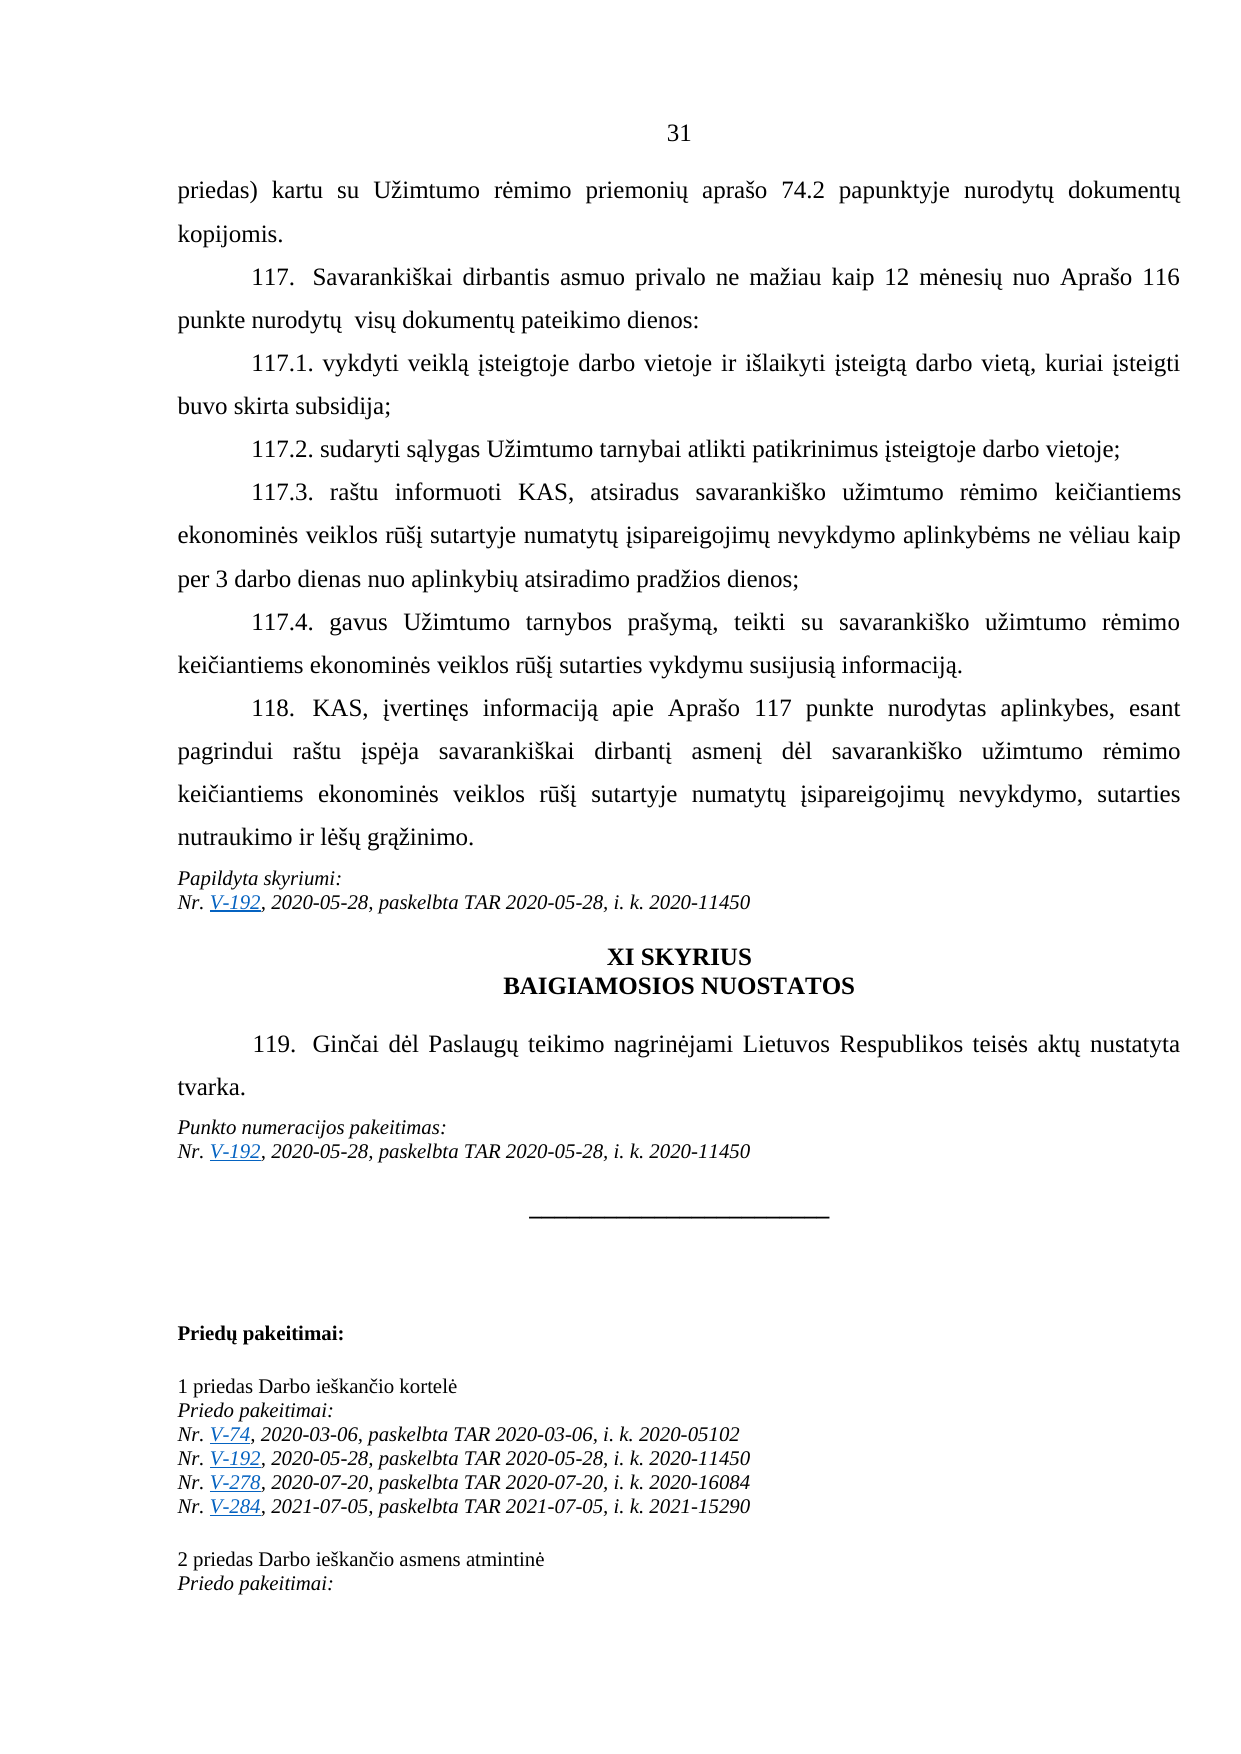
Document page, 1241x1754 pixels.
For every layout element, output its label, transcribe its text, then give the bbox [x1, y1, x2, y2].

text Nr. V-74, 2020-03-06, paskelbta TAR 2020-03-06, i. k. 2020-05102 [177, 1422, 1181, 1446]
text ________________________ [177, 1192, 1181, 1221]
text 117.4. gavus Užimtumo tarnybos prašymą, teikti su savarankiško užimtumo rėmimo keičiantiems ekonominės veiklos rūšį sutarties vykdymu susijusią informaciją. [177, 607, 1181, 679]
text Priedo pakeitimai: [177, 1398, 1181, 1422]
text Nr. V-284, 2021-07-05, paskelbta TAR 2021-07-05, i. k. 2021-15290 [177, 1494, 1181, 1518]
text BAIGIAMOSIOS NUOSTATOS [177, 971, 1181, 1000]
text Papildyta skyriumi: [177, 866, 1181, 890]
text 117. Savarankiškai dirbantis asmuo privalo ne mažiau kaip 12 mėnesių nuo Aprašo 116 punkte nurodytų visų dokumentų pateikimo dienos: [177, 262, 1181, 334]
text Nr. V-192, 2020-05-28, paskelbta TAR 2020-05-28, i. k. 2020-11450 [177, 890, 1181, 914]
text 118. KAS, įvertinęs informaciją apie Aprašo 117 punkte nurodytas aplinkybes, esant pagrindui raštu įspėja savarankiškai dirbantį asmenį dėl savarankiško užimtumo rėmimo keičiantiems ekonominės veiklos rūšį sutartyje numatytų įsipareigojimų nevykdymo, sutarties nutraukimo ir lėšų grąžinimo. [177, 693, 1181, 851]
text Priedų pakeitimai: [177, 1321, 1181, 1345]
text 117.2. sudaryti sąlygas Užimtumo tarnybai atlikti patikrinimus įsteigtoje darbo vietoje; [177, 434, 1181, 463]
text XI SKYRIUS [177, 942, 1181, 971]
text 117.3. raštu informuoti KAS, atsiradus savarankiško užimtumo rėmimo keičiantiems ekonominės veiklos rūšį sutartyje numatytų įsipareigojimų nevykdymo aplinkybėms ne vėliau kaip per 3 darbo dienas nuo aplinkybių atsiradimo pradžios dienos; [177, 477, 1181, 592]
text 1 priedas Darbo ieškančio kortelė [177, 1374, 1181, 1398]
text priedas) kartu su Užimtumo rėmimo priemonių aprašo 74.2 papunktyje nurodytų dokumentų kopijomis. [177, 176, 1181, 247]
text Priedo pakeitimai: [177, 1571, 1181, 1595]
text 2 priedas Darbo ieškančio asmens atmintinė [177, 1547, 1181, 1571]
text Punkto numeracijos pakeitimas: [177, 1115, 1181, 1139]
text 119. Ginčai dėl Paslaugų teikimo nagrinėjami Lietuvos Respublikos teisės aktų nustatyta tvarka. [177, 1029, 1181, 1101]
text Nr. V-278, 2020-07-20, paskelbta TAR 2020-07-20, i. k. 2020-16084 [177, 1470, 1181, 1494]
text 117.1. vykdyti veiklą įsteigtoje darbo vietoje ir išlaikyti įsteigtą darbo vietą, kuriai įsteigti buvo skirta subsidija; [177, 348, 1181, 420]
text Nr. V-192, 2020-05-28, paskelbta TAR 2020-05-28, i. k. 2020-11450 [177, 1446, 1181, 1470]
text Nr. V-192, 2020-05-28, paskelbta TAR 2020-05-28, i. k. 2020-11450 [177, 1139, 1181, 1163]
